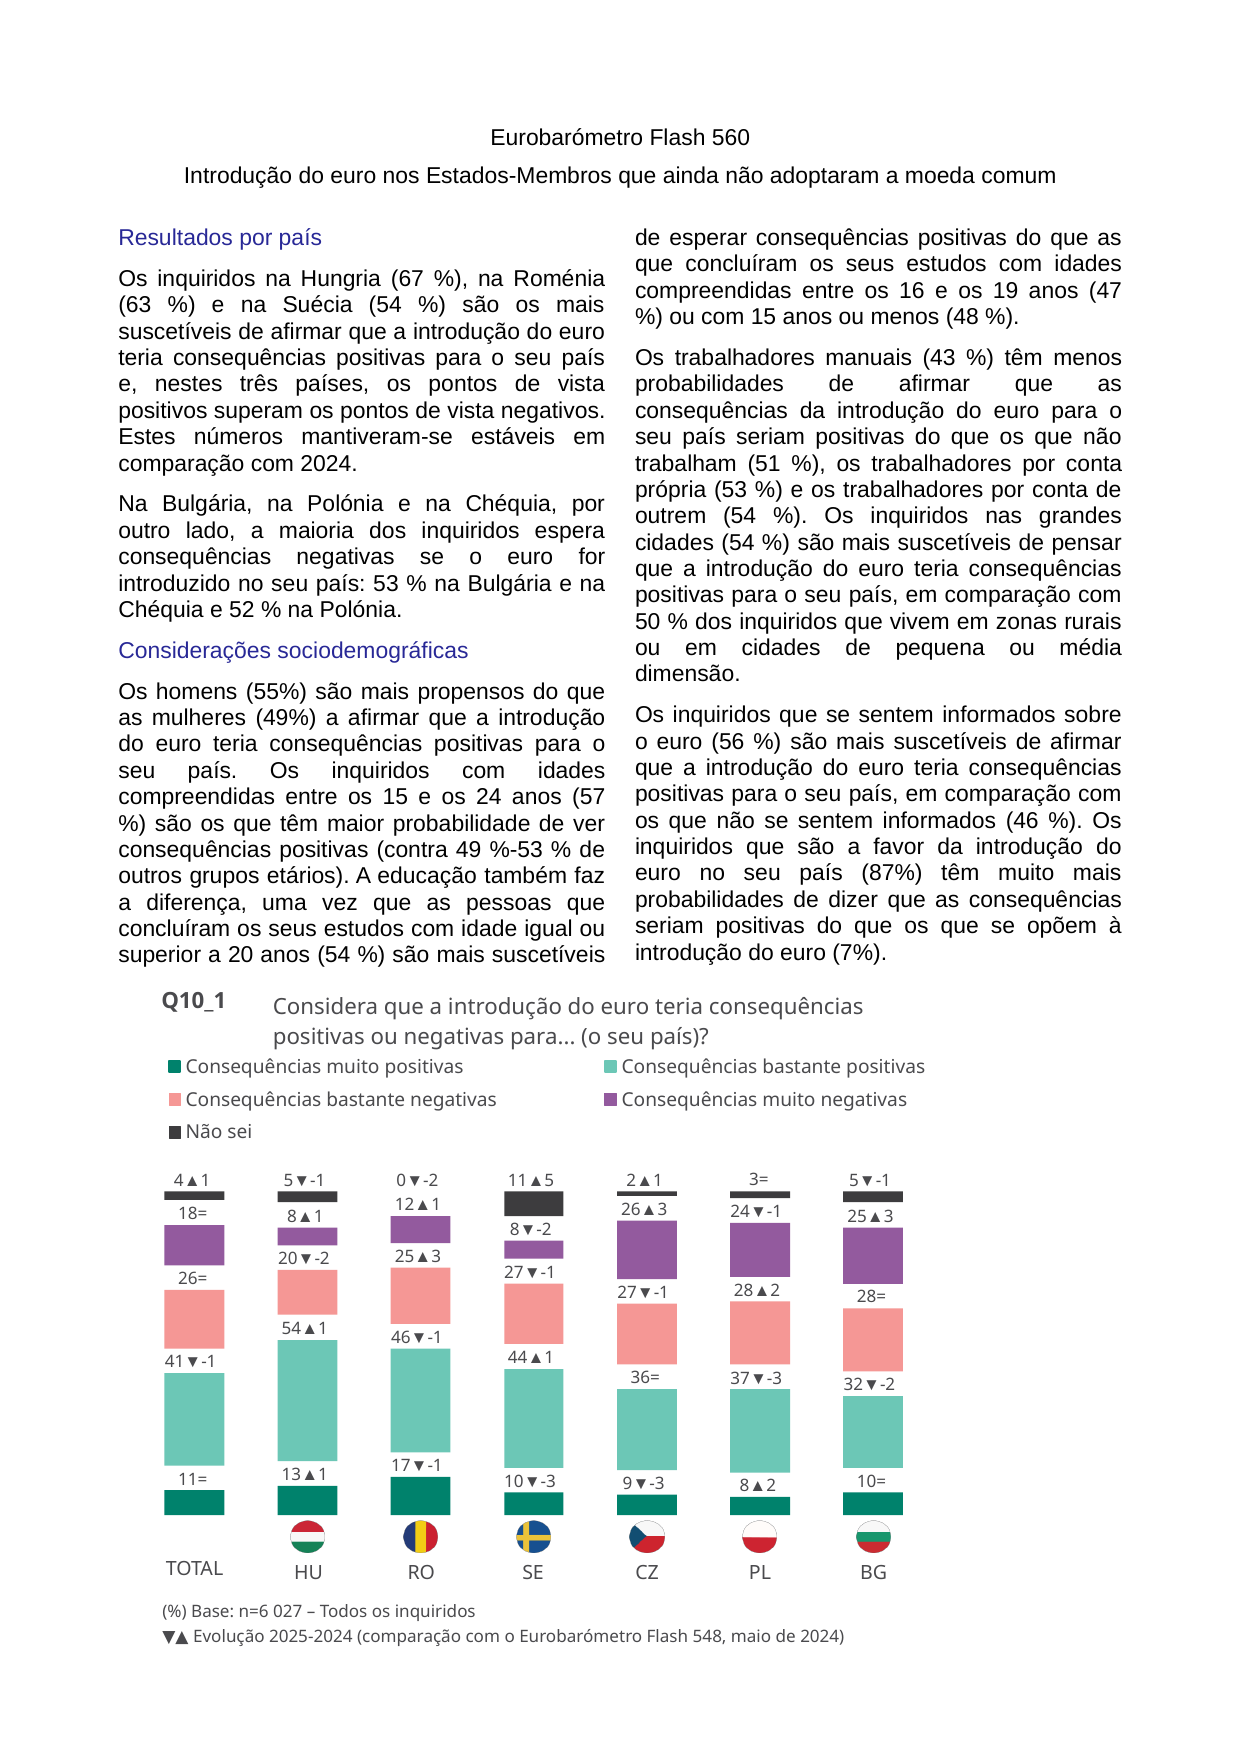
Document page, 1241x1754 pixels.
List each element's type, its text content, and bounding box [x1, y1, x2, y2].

text Na Bulgária, na Polónia e na Chéquia, por outro lado, a maioria dos inquiridos espera consequências negativas se o euro for introduzido no seu país: 53 % na Bulgária e na Chéquia e 52 % na Polónia. [118, 490, 605, 622]
text Os homens (55%) são mais propensos do que as mulheres (49%) a afirmar que a introdução do euro teria consequências positivas para o seu país. Os inquiridos com idades compreendidas entre os 15 e os 24 anos (57 %) são os que têm maior probabilidade de ver consequências positivas (contra 49 %-53 % de outros grupos etários). A educação também faz a diferença, uma vez que as pessoas que concluíram os seus estudos com idade igual ou superior a 20 anos (54 %) são mais suscetíveis [118, 678, 605, 968]
text Os trabalhadores manuais (43 %) têm menos probabilidades de afirmar que as consequências da introdução do euro para o seu país seriam positivas do que os que não trabalham (51 %), os trabalhadores por conta própria (53 %) e os trabalhadores por conta de outrem (54 %). Os inquiridos nas grandes cidades (54 %) são mais suscetíveis de pensar que a introdução do euro teria consequências positivas para o seu país, em comparação com 50 % dos inquiridos que vivem em zonas rurais ou em cidades de pequena ou média dimensão. [635, 344, 1122, 687]
text Resultados por país [118, 224, 605, 250]
picture [403, 1520, 438, 1553]
picture [629, 1520, 665, 1553]
picture [742, 1520, 777, 1553]
text Considerações sociodemográficas [118, 637, 605, 663]
text Os inquiridos que se sentem informados sobre o euro (56 %) são mais suscetíveis de afirmar que a introdução do euro teria consequências positivas para o seu país, em comparação com os que não se sentem informados (46 %). Os inquiridos que são a favor da introdução do euro no seu país (87%) têm muito mais probabilidades de dizer que as consequências seriam positivas do que os que se opõem à introdução do euro (7%). [635, 701, 1122, 965]
text Os inquiridos na Hungria (67 %), na Roménia (63 %) e na Suécia (54 %) são os mais suscetíveis de afirmar que a introdução do euro teria consequências positivas para o seu país e, nestes três países, os pontos de vista positivos superam os pontos de vista negativos. Estes números mantiveram-se estáveis em comparação com 2024. [118, 265, 605, 476]
picture [290, 1520, 325, 1553]
picture [856, 1520, 891, 1553]
text de esperar consequências positivas do que as que concluíram os seus estudos com idades compreendidas entre os 16 e os 19 anos (47 %) ou com 15 anos ou menos (48 %). [635, 224, 1122, 329]
picture [516, 1520, 551, 1553]
